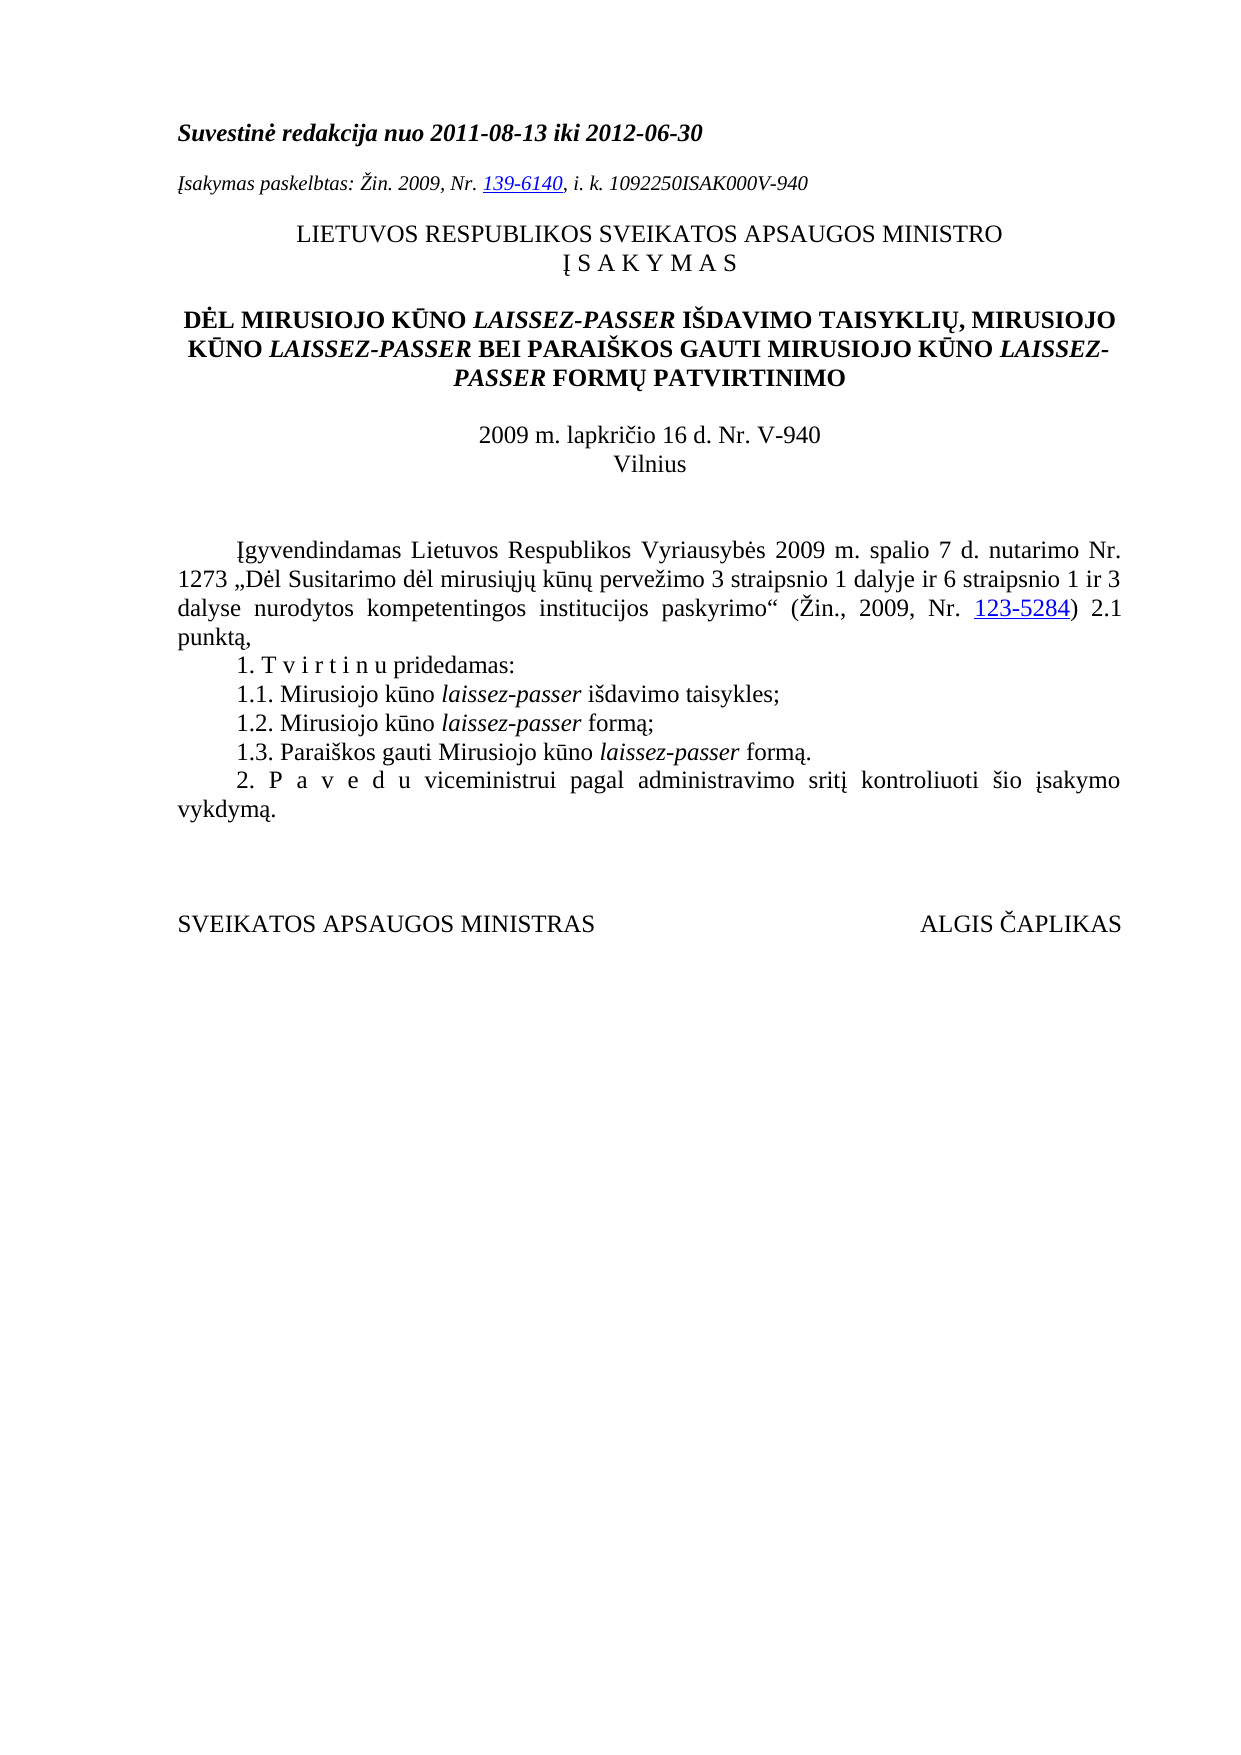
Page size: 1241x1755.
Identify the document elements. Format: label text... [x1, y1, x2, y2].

text Vilnius [177, 449, 1122, 478]
text 2009 m. lapkričio 16 d. Nr. V-940 [177, 420, 1122, 449]
text Įgyvendindamas Lietuvos Respublikos Vyriausybės 2009 m. spalio 7 d. nutarimo Nr. 1273 „Dėl Susitarimo dėl mirusiųjų kūnų pervežimo 3 straipsnio 1 dalyje ir 6 straipsnio 1 ir 3 dalyse nurodytos kompetentingos institucijos paskyrimo“ (Žin., 2009, Nr. 123-5284) 2.1 punktą, [177, 535, 1122, 650]
text LIETUVOS RESPUBLIKOS SVEIKATOS APSAUGOS MINISTRO [177, 219, 1122, 248]
text 2. P a v e d u viceministrui pagal administravimo sritį kontroliuoti šio įsakymo vykdymą. [177, 765, 1122, 823]
text 1.1. Mirusiojo kūno laissez-passer išdavimo taisykles; [177, 679, 1122, 708]
text DĖL MIRUSIOJO KŪNO LAISSEZ-PASSER IŠDAVIMO TAISYKLIŲ, MIRUSIOJO KŪNO LAISSEZ-PASSER BEI PARAIŠKOS GAUTI MIRUSIOJO KŪNO LAISSEZ-PASSER FORMŲ PATVIRTINIMO [177, 305, 1122, 392]
text Suvestinė redakcija nuo 2011-08-13 iki 2012-06-30 [177, 118, 1122, 147]
text SVEIKATOS APSAUGOS MINISTRAS ALGIS ČAPLIKAS [177, 909, 1122, 938]
text 1.3. Paraiškos gauti Mirusiojo kūno laissez-passer formą. [177, 737, 1122, 765]
text 1.2. Mirusiojo kūno laissez-passer formą; [177, 708, 1122, 737]
text 1. T v i r t i n u pridedamas: [177, 650, 1122, 679]
text Į S A K Y M A S [177, 248, 1122, 277]
text Įsakymas paskelbtas: Žin. 2009, Nr. 139-6140, i. k. 1092250ISAK000V-940 [177, 171, 1122, 195]
